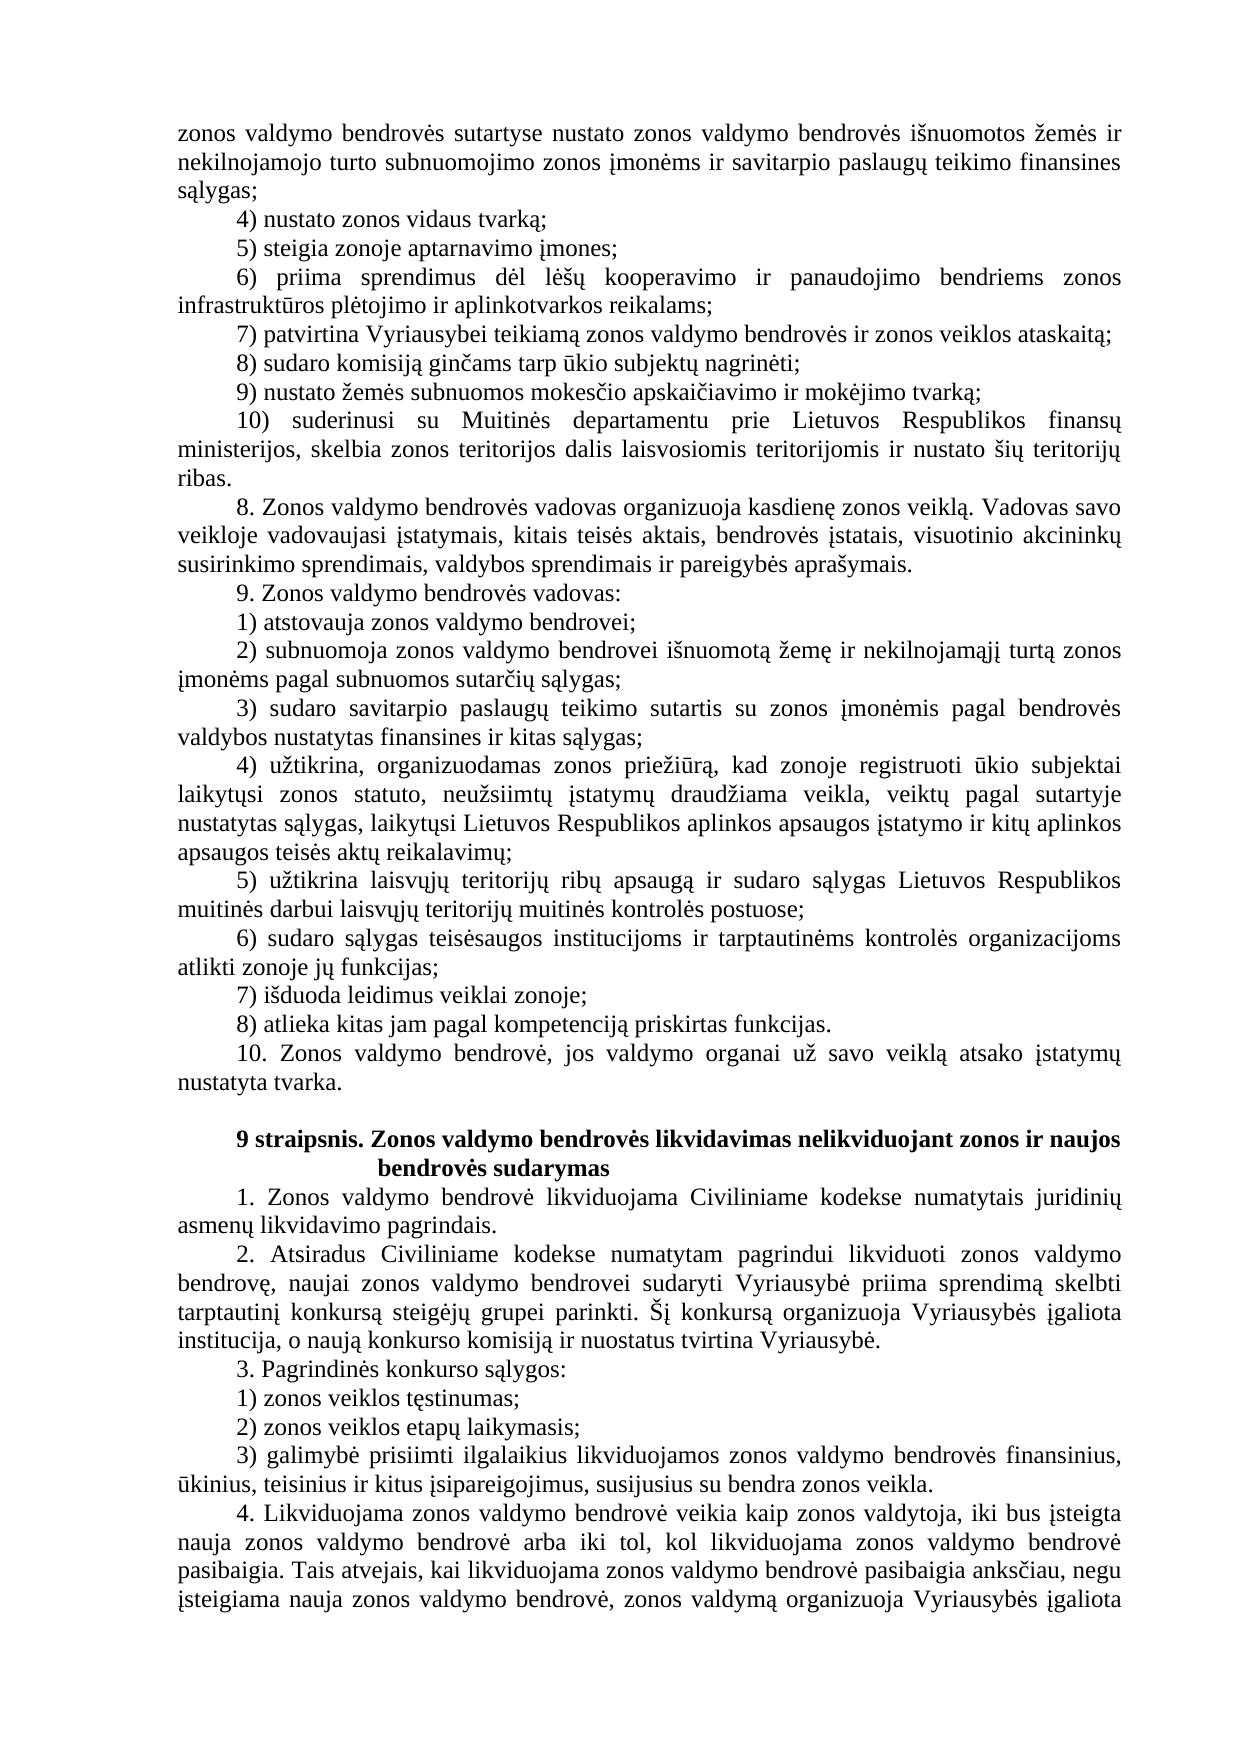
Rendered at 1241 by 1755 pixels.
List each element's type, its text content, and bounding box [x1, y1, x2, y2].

text zonos valdymo bendrovės sutartyse nustato zonos valdymo bendrovės išnuomotos žemės ir nekilnojamojo turto subnuomojimo zonos įmonėms ir savitarpio paslaugų teikimo finansines sąlygas; [177, 118, 1122, 204]
text 4) nustato zonos vidaus tvarką; [177, 204, 1122, 233]
text 4. Likviduojama zonos valdymo bendrovė veikia kaip zonos valdytoja, iki bus įsteigta nauja zonos valdymo bendrovė arba iki tol, kol likviduojama zonos valdymo bendrovė pasibaigia. Tais atvejais, kai likviduojama zonos valdymo bendrovė pasibaigia anksčiau, negu įsteigiama nauja zonos valdymo bendrovė, zonos valdymą organizuoja Vyriausybės įgaliota [177, 1498, 1122, 1613]
text 4) užtikrina, organizuodamas zonos priežiūrą, kad zonoje registruoti ūkio subjektai laikytųsi zonos statuto, neužsiimtų įstatymų draudžiama veikla, veiktų pagal sutartyje nustatytas sąlygas, laikytųsi Lietuvos Respublikos aplinkos apsaugos įstatymo ir kitų aplinkos apsaugos teisės aktų reikalavimų; [177, 751, 1122, 866]
text 9) nustato žemės subnuomos mokesčio apskaičiavimo ir mokėjimo tvarką; [177, 377, 1122, 406]
text 3) galimybė prisiimti ilgalaikius likviduojamos zonos valdymo bendrovės finansinius, ūkinius, teisinius ir kitus įsipareigojimus, susijusius su bendra zonos veikla. [177, 1441, 1122, 1498]
text 2. Atsiradus Civiliniame kodekse numatytam pagrindui likviduoti zonos valdymo bendrovę, naujai zonos valdymo bendrovei sudaryti Vyriausybė priima sprendimą skelbti tarptautinį konkursą steigėjų grupei parinkti. Šį konkursą organizuoja Vyriausybės įgaliota institucija, o naują konkurso komisiją ir nuostatus tvirtina Vyriausybė. [177, 1239, 1122, 1354]
text 1) zonos veiklos tęstinumas; [177, 1383, 1122, 1412]
text 7) patvirtina Vyriausybei teikiamą zonos valdymo bendrovės ir zonos veiklos ataskaitą; [177, 319, 1122, 348]
text 7) išduoda leidimus veiklai zonoje; [177, 981, 1122, 1009]
text 9 straipsnis. Zonos valdymo bendrovės likvidavimas nelikviduojant zonos ir naujos bendrovės sudarymas [236, 1124, 1122, 1182]
text 6) sudaro sąlygas teisėsaugos institucijoms ir tarptautinėms kontrolės organizacijoms atlikti zonoje jų funkcijas; [177, 923, 1122, 981]
text 2) subnuomoja zonos valdymo bendrovei išnuomotą žemę ir nekilnojamąjį turtą zonos įmonėms pagal subnuomos sutarčių sąlygas; [177, 636, 1122, 693]
text 2) zonos veiklos etapų laikymasis; [177, 1412, 1122, 1441]
text 8) atlieka kitas jam pagal kompetenciją priskirtas funkcijas. [177, 1009, 1122, 1038]
text 1. Zonos valdymo bendrovė likviduojama Civiliniame kodekse numatytais juridinių asmenų likvidavimo pagrindais. [177, 1182, 1122, 1239]
text 5) užtikrina laisvųjų teritorijų ribų apsaugą ir sudaro sąlygas Lietuvos Respublikos muitinės darbui laisvųjų teritorijų muitinės kontrolės postuose; [177, 866, 1122, 923]
text 3) sudaro savitarpio paslaugų teikimo sutartis su zonos įmonėmis pagal bendrovės valdybos nustatytas finansines ir kitas sąlygas; [177, 693, 1122, 751]
text 10) suderinusi su Muitinės departamentu prie Lietuvos Respublikos finansų ministerijos, skelbia zonos teritorijos dalis laisvosiomis teritorijomis ir nustato šių teritorijų ribas. [177, 406, 1122, 492]
text 8. Zonos valdymo bendrovės vadovas organizuoja kasdienę zonos veiklą. Vadovas savo veikloje vadovaujasi įstatymais, kitais teisės aktais, bendrovės įstatais, visuotinio akcininkų susirinkimo sprendimais, valdybos sprendimais ir pareigybės aprašymais. [177, 492, 1122, 578]
text 5) steigia zonoje aptarnavimo įmones; [177, 233, 1122, 262]
text 3. Pagrindinės konkurso sąlygos: [177, 1354, 1122, 1383]
text 1) atstovauja zonos valdymo bendrovei; [177, 607, 1122, 636]
text 10. Zonos valdymo bendrovė, jos valdymo organai už savo veiklą atsako įstatymų nustatyta tvarka. [177, 1038, 1122, 1096]
text 9. Zonos valdymo bendrovės vadovas: [177, 578, 1122, 607]
text 8) sudaro komisiją ginčams tarp ūkio subjektų nagrinėti; [177, 348, 1122, 377]
text 6) priima sprendimus dėl lėšų kooperavimo ir panaudojimo bendriems zonos infrastruktūros plėtojimo ir aplinkotvarkos reikalams; [177, 262, 1122, 319]
